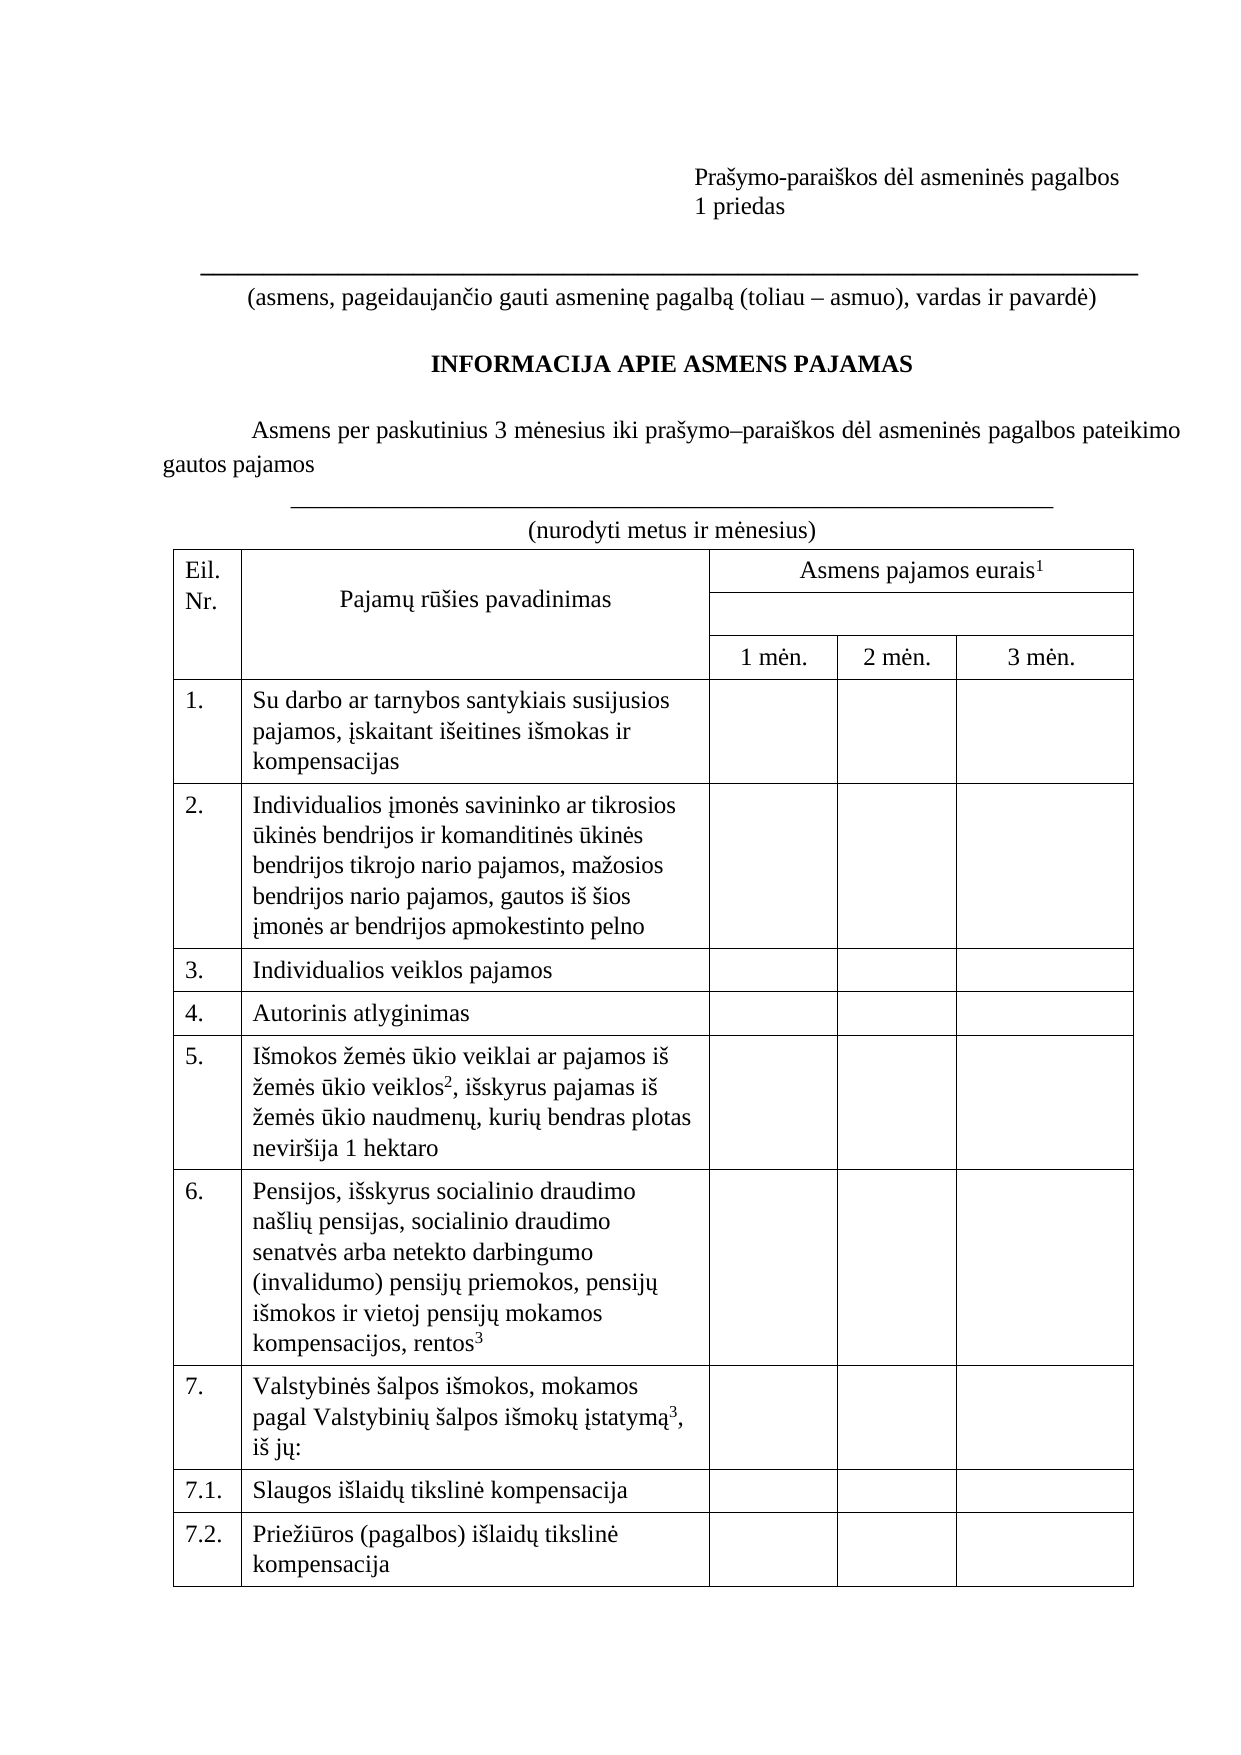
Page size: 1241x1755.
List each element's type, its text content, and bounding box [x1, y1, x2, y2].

table_cell Individualios įmonės savininko ar tikrosios ūkinės bendrijos ir komanditinės ūkinės bendrijos tikrojo nario pajamos, mažosios bendrijos nario pajamos, gautos iš šios įmonės ar bendrijos apmokestinto pelno [242, 784, 709, 948]
table_cell [710, 784, 837, 948]
table_cell 3 mėn. [957, 636, 1133, 679]
table_cell [838, 1513, 956, 1586]
text _____________________________________________________________ [162, 482, 1181, 511]
table_cell [957, 784, 1133, 948]
table_cell 2. [174, 784, 241, 948]
text (nurodyti metus ir mėnesius) [162, 515, 1181, 544]
table_cell [710, 1170, 837, 1364]
table_cell 2 mėn. [838, 636, 956, 679]
table_cell Valstybinės šalpos išmokos, mokamos pagal Valstybinių šalpos išmokų įstatymą3, iš jų: [242, 1366, 709, 1469]
table_cell [838, 1470, 956, 1512]
table_cell 6. [174, 1170, 241, 1364]
table_cell [710, 593, 1133, 635]
text INFORMACIJA APIE ASMENS PAJAMAS [162, 349, 1181, 377]
table_cell [957, 949, 1133, 991]
table_cell Slaugos išlaidų tikslinė kompensacija [242, 1470, 709, 1512]
table_cell Individualios veiklos pajamos [242, 949, 709, 991]
text (asmens, pageidaujančio gauti asmeninę pagalbą (toliau – asmuo), vardas ir pavardė) [162, 282, 1181, 311]
text ___________________________________________________________________________ [162, 249, 1181, 277]
table_cell Pensijos, išskyrus socialinio draudimo našlių pensijas, socialinio draudimo senatvės arba netekto darbingumo (invalidumo) pensijų priemokos, pensijų išmokos ir vietoj pensijų mokamos kompensacijos, rentos3 [242, 1170, 709, 1364]
table_cell [710, 1513, 837, 1586]
table_cell [710, 1366, 837, 1469]
table_cell 3. [174, 949, 241, 991]
table_cell [710, 992, 837, 1034]
table_cell Su darbo ar tarnybos santykiais susijusios pajamos, įskaitant išeitines išmokas ir kompensacijas [242, 680, 709, 783]
table_cell 7.2. [174, 1513, 241, 1586]
table_cell [838, 784, 956, 948]
table_cell [838, 680, 956, 783]
table_cell [838, 1036, 956, 1169]
table_cell [838, 949, 956, 991]
table_cell [710, 1470, 837, 1512]
table_cell [957, 1513, 1133, 1586]
table_cell [957, 1470, 1133, 1512]
table_cell [957, 680, 1133, 783]
table_cell [710, 949, 837, 991]
table_cell [957, 1366, 1133, 1469]
table_cell [710, 680, 837, 783]
table_cell Išmokos žemės ūkio veiklai ar pajamos iš žemės ūkio veiklos2, išskyrus pajamas iš žemės ūkio naudmenų, kurių bendras plotas neviršija 1 hektaro [242, 1036, 709, 1169]
text Asmens per paskutinius 3 mėnesius iki prašymo–paraiškos dėl asmeninės pagalbos pateikimo gautos pajamos [162, 415, 1181, 477]
table_cell [957, 1036, 1133, 1169]
table_cell [838, 992, 956, 1034]
table_cell [838, 1366, 956, 1469]
table_header Eil. Nr. [174, 550, 241, 679]
table_header Asmens pajamos eurais1 [710, 550, 1133, 592]
table_cell 7. [174, 1366, 241, 1469]
table_cell 1 mėn. [710, 636, 837, 679]
text Prašymo-paraiškos dėl asmeninės pagalbos [694, 162, 1202, 191]
text 1 priedas [694, 191, 1202, 220]
table_cell 1. [174, 680, 241, 783]
table_cell [838, 1170, 956, 1364]
table_header Pajamų rūšies pavadinimas [242, 550, 709, 679]
table_cell 4. [174, 992, 241, 1034]
table_cell Autorinis atlyginimas [242, 992, 709, 1034]
table_cell Priežiūros (pagalbos) išlaidų tikslinė kompensacija [242, 1513, 709, 1586]
table_cell [710, 1036, 837, 1169]
table_cell [957, 992, 1133, 1034]
table_cell 5. [174, 1036, 241, 1169]
table_cell 7.1. [174, 1470, 241, 1512]
table_cell [957, 1170, 1133, 1364]
